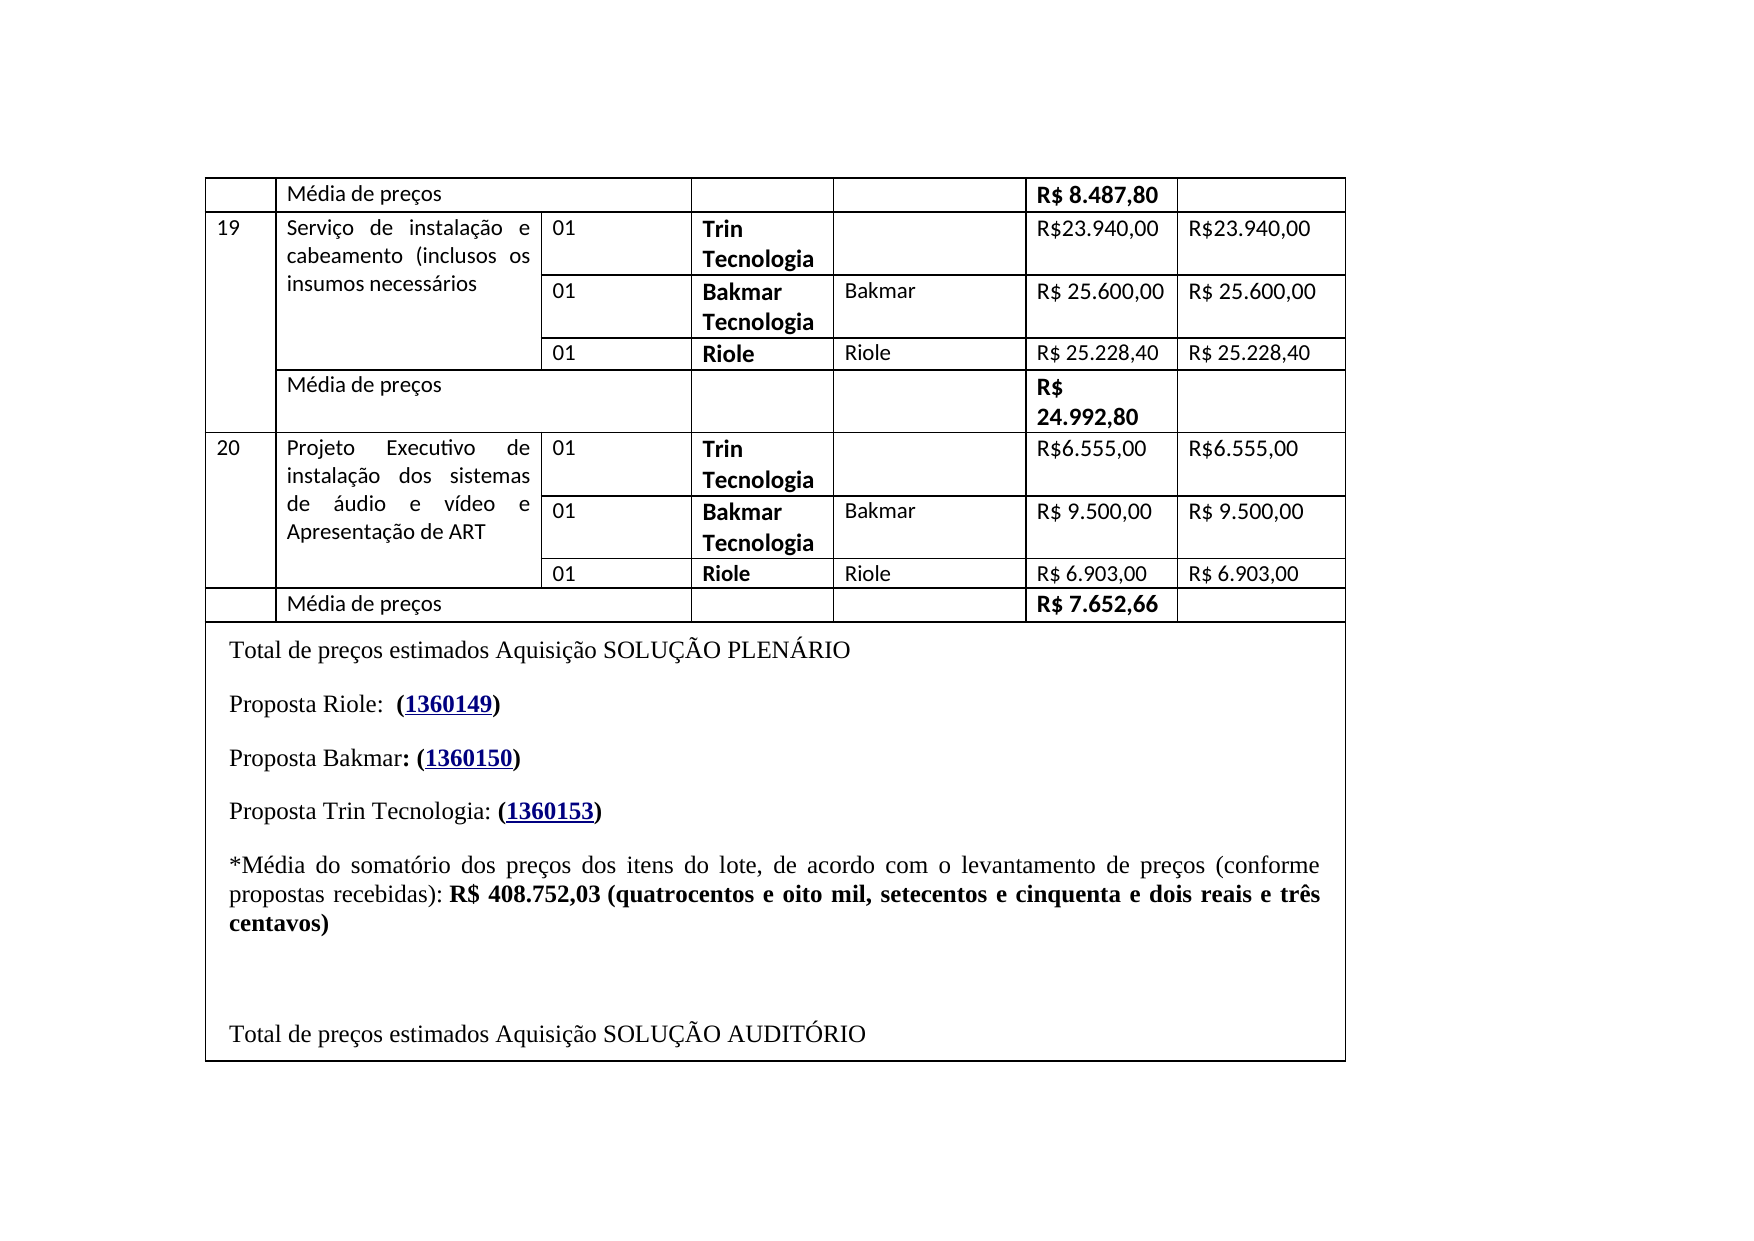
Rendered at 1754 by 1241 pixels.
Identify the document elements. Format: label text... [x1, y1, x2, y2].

table_cell R$ 25.600,00 [1178, 276, 1345, 337]
table_cell Bakmar [834, 497, 1025, 557]
table_cell [206, 179, 275, 211]
table_cell Bakmar Tecnologia [692, 276, 833, 337]
table_cell [834, 179, 1025, 211]
table_cell R$23.940,00 [1027, 213, 1177, 274]
table_cell 20 [206, 433, 275, 587]
table_cell R$ 6.903,00 [1027, 559, 1177, 587]
table_cell Total de preços estimados Aquisição SOLUÇÃO PLENÁRIO Proposta Riole: (1360149) Proposta Bakmar: (1360150) Proposta Trin Tecnologia: (1360153) *Média do somatório dos preços dos itens do lote, de acordo com o levantamento de preços (conforme propostas recebidas): R$ 408.752,03 (quatrocentos e oito mil, setecentos e cinquenta e dois reais e três centavos) Total de preços estimados Aquisição SOLUÇÃO AUDITÓRIO [206, 623, 1345, 1060]
table_cell [834, 433, 1025, 495]
table_cell R$6.555,00 [1178, 433, 1345, 495]
table_cell Bakmar [834, 276, 1025, 337]
table_cell [834, 213, 1025, 274]
table_cell Riole [692, 339, 833, 369]
table_cell Média de preços [277, 589, 691, 621]
table_cell [834, 371, 1025, 432]
table_cell 19 [206, 213, 275, 432]
table_cell Bakmar Tecnologia [692, 497, 833, 557]
table_cell Riole [834, 559, 1025, 587]
table_cell Riole [834, 339, 1025, 369]
table_cell R$ 8.487,80 [1027, 179, 1177, 211]
table_cell R$ 24.992,80 [1027, 371, 1177, 432]
table_cell 01 [542, 497, 691, 557]
table_cell R$ 6.903,00 [1178, 559, 1345, 587]
table_cell 01 [542, 339, 691, 369]
table_cell R$ 25.228,40 [1178, 339, 1345, 369]
table_cell R$ 7.652,66 [1027, 589, 1177, 621]
table_cell R$ 25.600,00 [1027, 276, 1177, 337]
table_cell 01 [542, 559, 691, 587]
table_cell Serviço de instalação e cabeamento (inclusos os insumos necessários [277, 213, 541, 369]
table_cell Projeto Executivo de instalação dos sistemas de áudio e vídeo e Apresentação de ART [277, 433, 541, 587]
table_cell R$6.555,00 [1027, 433, 1177, 495]
table_cell [1178, 179, 1345, 211]
table_cell Média de preços [277, 179, 691, 211]
table_cell 01 [542, 276, 691, 337]
table_cell R$ 9.500,00 [1178, 497, 1345, 557]
table_cell [692, 371, 833, 432]
table_cell Média de preços [277, 371, 691, 432]
table_cell 01 [542, 433, 691, 495]
table_cell [1178, 371, 1345, 432]
table_cell [206, 589, 275, 621]
table_cell 01 [542, 213, 691, 274]
table_cell Trin Tecnologia [692, 213, 833, 274]
table_cell Trin Tecnologia [692, 433, 833, 495]
table_cell R$ 25.228,40 [1027, 339, 1177, 369]
table_cell R$ 9.500,00 [1027, 497, 1177, 557]
table_cell Riole [692, 559, 833, 587]
table_cell [834, 589, 1025, 621]
table_cell [1178, 589, 1345, 621]
table_cell [692, 589, 833, 621]
table_cell R$23.940,00 [1178, 213, 1345, 274]
table_cell [692, 179, 833, 211]
